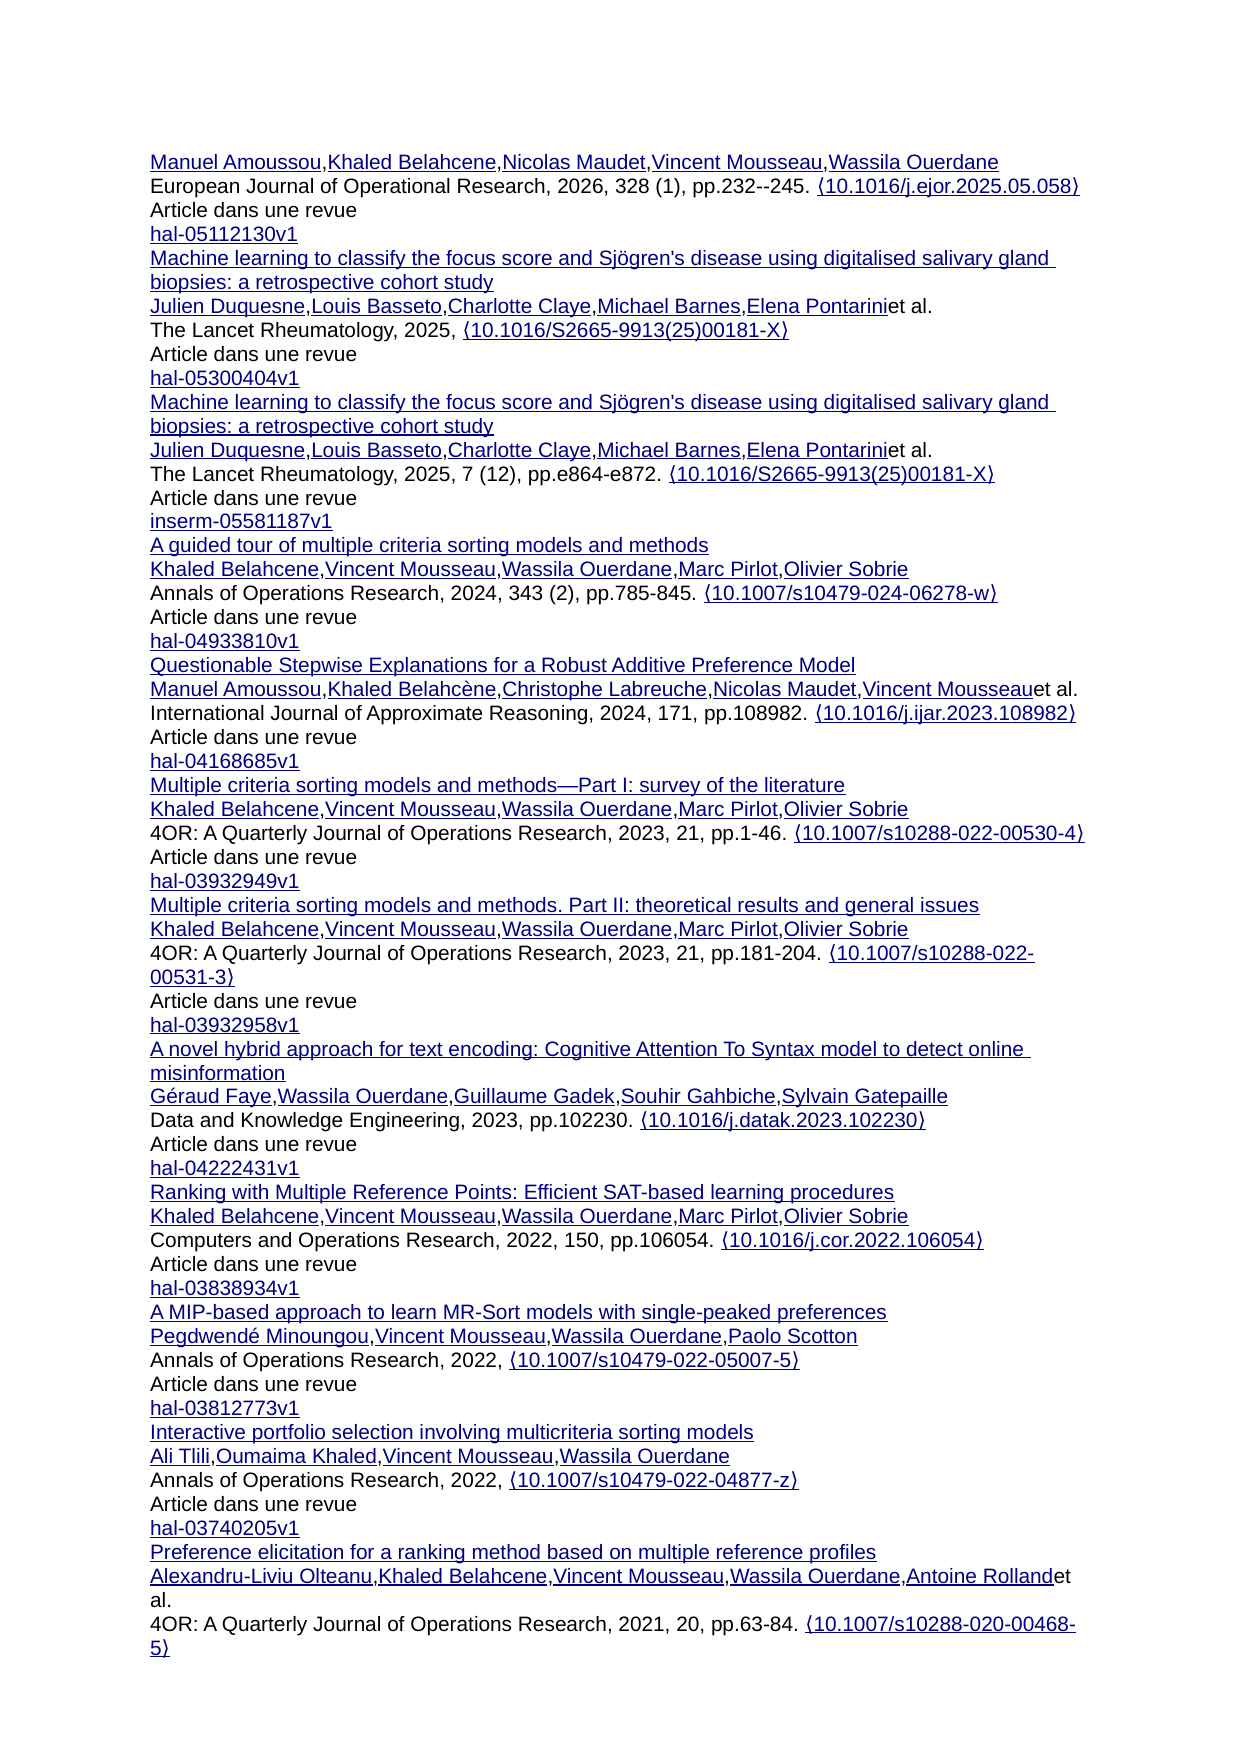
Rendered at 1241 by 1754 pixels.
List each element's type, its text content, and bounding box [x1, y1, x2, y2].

table_cell Machine learning to classify the focus score and Sjögren's disease using digitalised salivary gland biopsies: a retrospective cohort study Julien Duquesne,Louis Basseto,Charlotte Claye,Michael Barnes,Elena Pontariniet al. The Lancet Rheumatology, 2025, ⟨10.1016/S2665-9913(25)00181-X⟩ Article dans une revue hal-05300404v1 [150, 246, 1090, 389]
table_cell A MIP-based approach to learn MR-Sort models with single-peaked preferences Pegdwendé Minoungou,Vincent Mousseau,Wassila Ouerdane,Paolo Scotton Annals of Operations Research, 2022, ⟨10.1007/s10479-022-05007-5⟩ Article dans une revue hal-03812773v1 [150, 1300, 1090, 1420]
table_cell Preference elicitation for a ranking method based on multiple reference profiles Alexandru-Liviu Olteanu,Khaled Belahcene,Vincent Mousseau,Wassila Ouerdane,Antoine Rollandet al. 4OR: A Quarterly Journal of Operations Research, 2021, 20, pp.63-84. ⟨10.1007/s10288-020-00468-5⟩ [150, 1540, 1090, 1659]
table_cell Manuel Amoussou,Khaled Belahcene,Nicolas Maudet,Vincent Mousseau,Wassila Ouerdane European Journal of Operational Research, 2026, 328 (1), pp.232--245. ⟨10.1016/j.ejor.2025.05.058⟩ Article dans une revue hal-05112130v1 [150, 150, 1090, 246]
table_cell A novel hybrid approach for text encoding: Cognitive Attention To Syntax model to detect online misinformation Géraud Faye,Wassila Ouerdane,Guillaume Gadek,Souhir Gahbiche,Sylvain Gatepaille Data and Knowledge Engineering, 2023, pp.102230. ⟨10.1016/j.datak.2023.102230⟩ Article dans une revue hal-04222431v1 [150, 1036, 1090, 1180]
table_cell Multiple criteria sorting models and methods. Part II: theoretical results and general issues Khaled Belahcene,Vincent Mousseau,Wassila Ouerdane,Marc Pirlot,Olivier Sobrie 4OR: A Quarterly Journal of Operations Research, 2023, 21, pp.181-204. ⟨10.1007/s10288-022-00531-3⟩ Article dans une revue hal-03932958v1 [150, 893, 1090, 1036]
table_cell Questionable Stepwise Explanations for a Robust Additive Preference Model Manuel Amoussou,Khaled Belahcène,Christophe Labreuche,Nicolas Maudet,Vincent Mousseauet al. International Journal of Approximate Reasoning, 2024, 171, pp.108982. ⟨10.1016/j.ijar.2023.108982⟩ Article dans une revue hal-04168685v1 [150, 653, 1090, 773]
table_cell Machine learning to classify the focus score and Sjögren's disease using digitalised salivary gland biopsies: a retrospective cohort study Julien Duquesne,Louis Basseto,Charlotte Claye,Michael Barnes,Elena Pontariniet al. The Lancet Rheumatology, 2025, 7 (12), pp.e864-e872. ⟨10.1016/S2665-9913(25)00181-X⟩ Article dans une revue inserm-05581187v1 [150, 390, 1090, 533]
table_cell Multiple criteria sorting models and methods—Part I: survey of the literature Khaled Belahcene,Vincent Mousseau,Wassila Ouerdane,Marc Pirlot,Olivier Sobrie 4OR: A Quarterly Journal of Operations Research, 2023, 21, pp.1-46. ⟨10.1007/s10288-022-00530-4⟩ Article dans une revue hal-03932949v1 [150, 773, 1090, 893]
table_cell A guided tour of multiple criteria sorting models and methods Khaled Belahcene,Vincent Mousseau,Wassila Ouerdane,Marc Pirlot,Olivier Sobrie Annals of Operations Research, 2024, 343 (2), pp.785-845. ⟨10.1007/s10479-024-06278-w⟩ Article dans une revue hal-04933810v1 [150, 533, 1090, 653]
table_cell Ranking with Multiple Reference Points: Efficient SAT-based learning procedures Khaled Belahcene,Vincent Mousseau,Wassila Ouerdane,Marc Pirlot,Olivier Sobrie Computers and Operations Research, 2022, 150, pp.106054. ⟨10.1016/j.cor.2022.106054⟩ Article dans une revue hal-03838934v1 [150, 1180, 1090, 1300]
table_cell Interactive portfolio selection involving multicriteria sorting models Ali Tlili,Oumaima Khaled,Vincent Mousseau,Wassila Ouerdane Annals of Operations Research, 2022, ⟨10.1007/s10479-022-04877-z⟩ Article dans une revue hal-03740205v1 [150, 1420, 1090, 1539]
